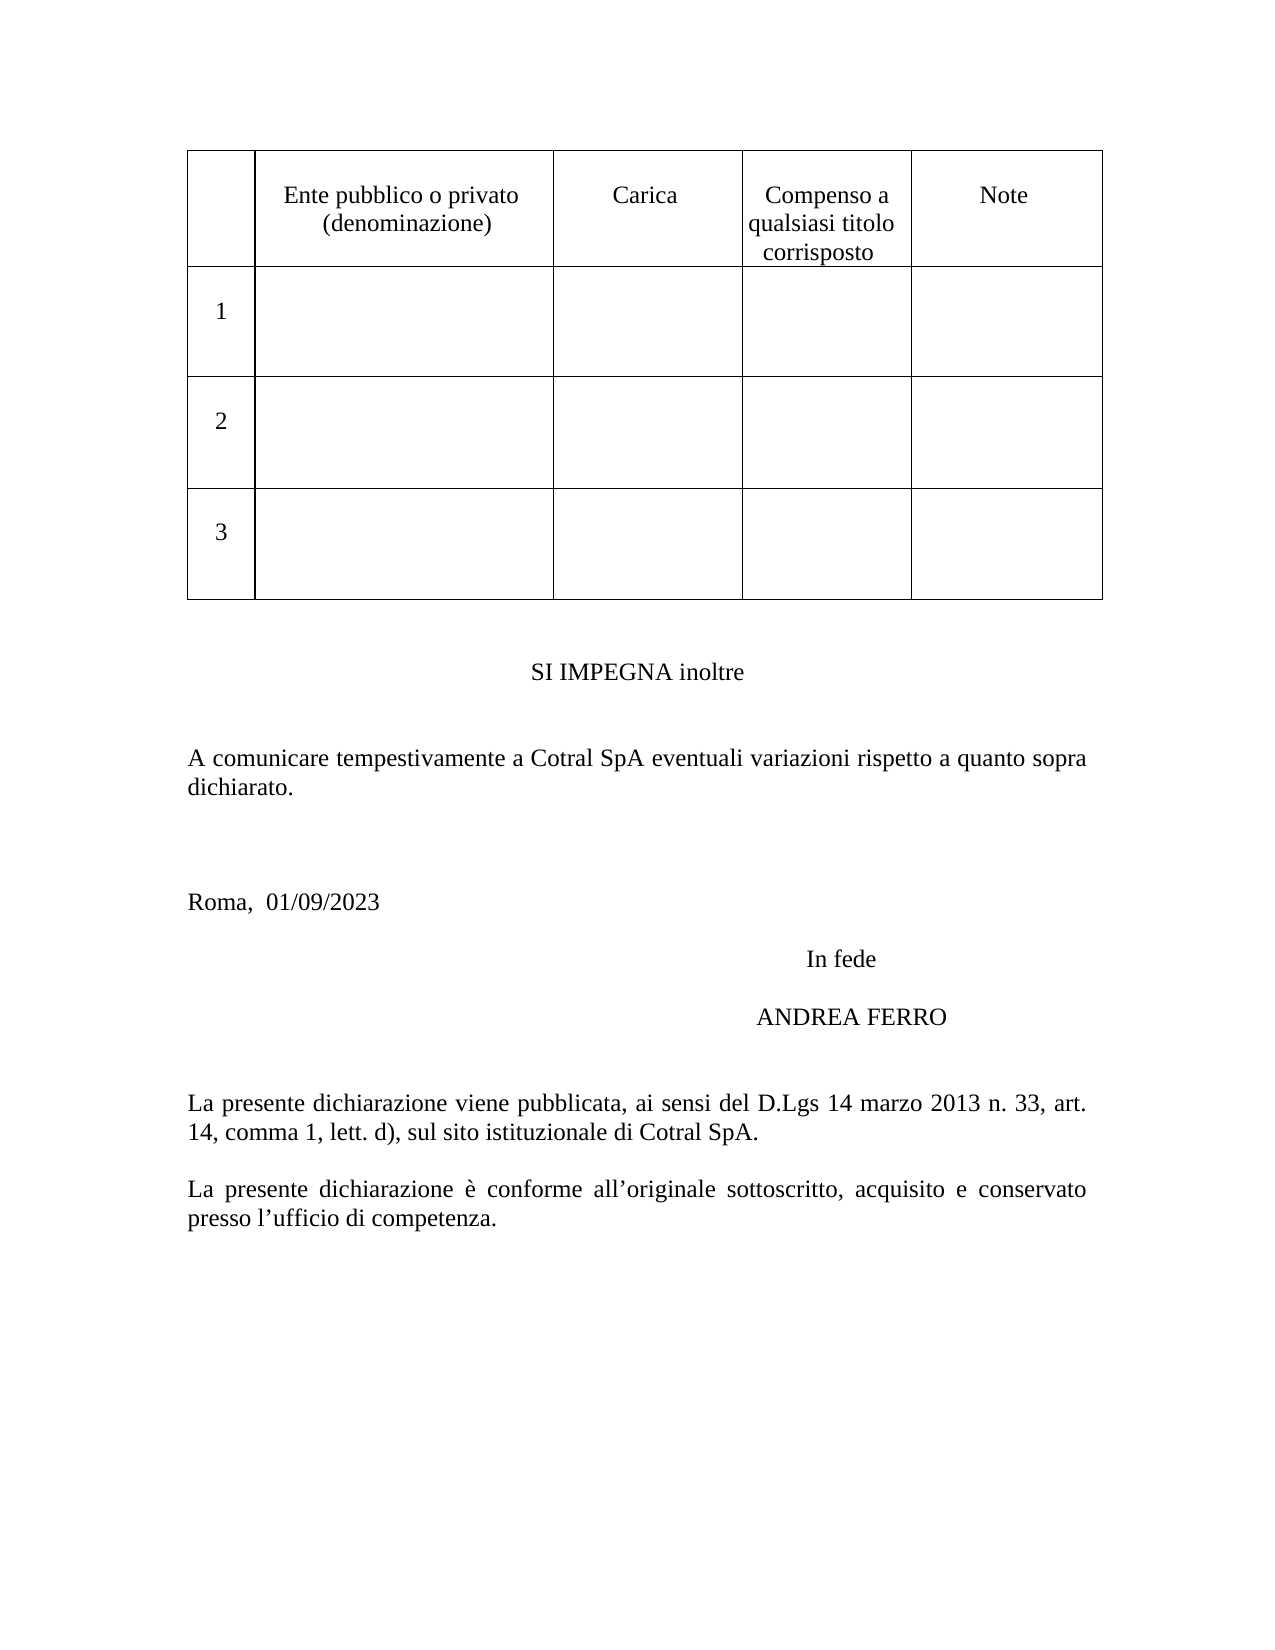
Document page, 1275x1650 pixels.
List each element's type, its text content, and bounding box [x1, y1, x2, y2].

table_header [188, 151, 254, 266]
table_cell [554, 377, 742, 487]
table_cell [912, 267, 1102, 376]
text In fede [187, 944, 1087, 973]
table_header Ente pubblico o privato (denominazione) [256, 151, 553, 266]
table_cell 3 [188, 489, 254, 598]
text La presente dichiarazione è conforme all’originale sottoscritto, acquisito e conservato presso l’ufficio di competenza. [187, 1174, 1087, 1232]
table_header Carica [554, 151, 742, 266]
table_cell [743, 267, 911, 376]
table_cell [912, 377, 1102, 487]
text La presente dichiarazione viene pubblicata, ai sensi del D.Lgs 14 marzo 2013 n. 33, art. 14, comma 1, lett. d), sul sito istituzionale di Cotral SpA. [187, 1088, 1087, 1146]
table_cell [256, 489, 553, 598]
table_cell [743, 377, 911, 487]
table_cell [743, 489, 911, 598]
table_cell 1 [188, 267, 254, 376]
table_cell [256, 377, 553, 487]
table_cell [554, 489, 742, 598]
text ANDREA FERRO [187, 1002, 1087, 1031]
table_cell [554, 267, 742, 376]
table_cell [912, 489, 1102, 598]
table_cell 2 [188, 377, 254, 487]
text Roma, 01/09/2023 [187, 887, 1087, 916]
table_header Note [912, 151, 1102, 266]
text A comunicare tempestivamente a Cotral SpA eventuali variazioni rispetto a quanto sopra dichiarato. [187, 743, 1087, 801]
table_header Compenso a qualsiasi titolo corrisposto [743, 151, 911, 266]
table_cell [256, 267, 553, 376]
text SI IMPEGNA inoltre [187, 657, 1087, 686]
